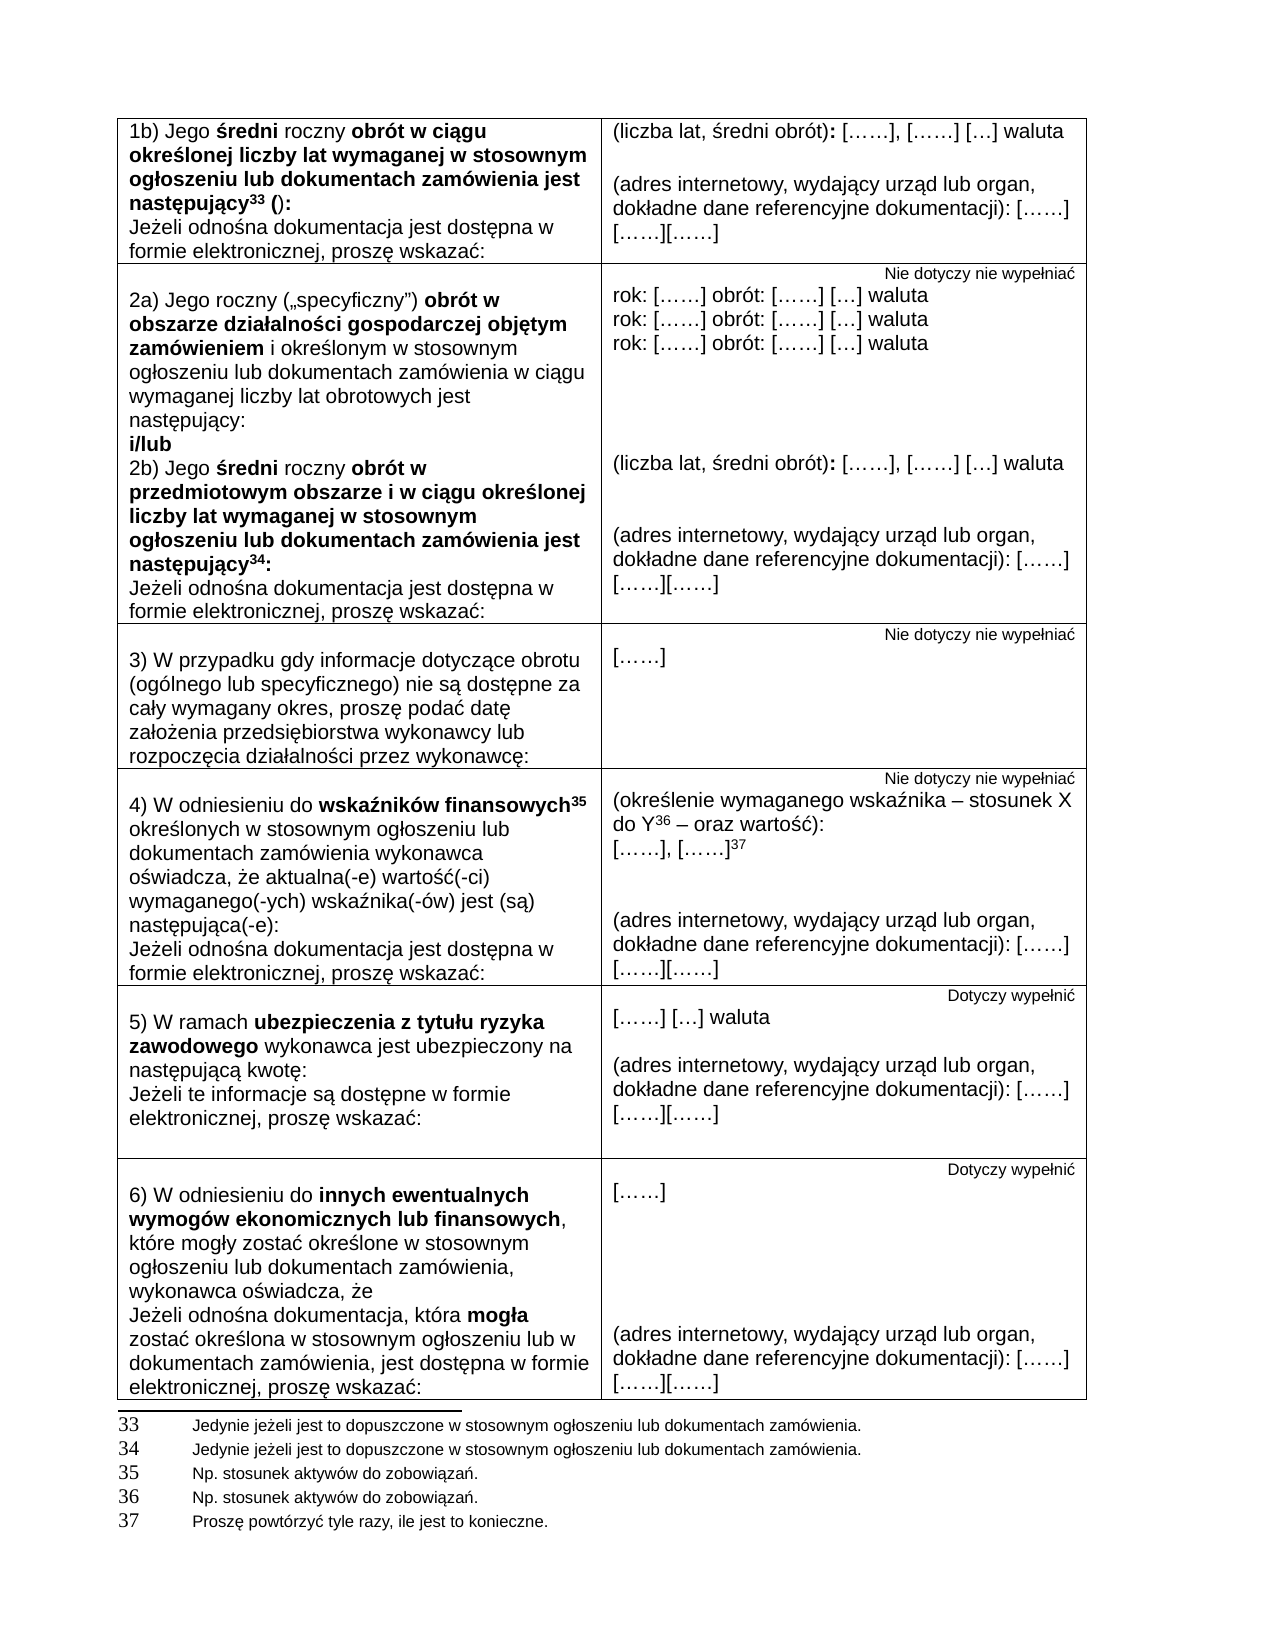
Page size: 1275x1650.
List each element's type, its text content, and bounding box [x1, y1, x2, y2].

table_cell 4) W odniesieniu do wskaźników finansowych określonych w stosownym ogłoszeniu lub dokumentach zamówienia wykonawca oświadcza, że aktualna(-e) wartość(-ci) wymaganego(-ych) wskaźnika(-ów) jest (są) następująca(-e): Jeżeli odnośna dokumentacja jest dostępna w formie elektronicznej, proszę wskazać: [118, 769, 601, 985]
table_cell Nie dotyczy nie wypełniać rok: [……] obrót: [……] […] waluta rok: [……] obrót: [……] […] waluta rok: [……] obrót: [……] […] waluta (liczba lat, średni obrót): [……], [……] […] waluta (adres internetowy, wydający urząd lub organ, dokładne dane referencyjne dokumentacji): [……][……][……] [602, 264, 1086, 623]
table_cell 5) W ramach ubezpieczenia z tytułu ryzyka zawodowego wykonawca jest ubezpieczony na następującą kwotę: Jeżeli te informacje są dostępne w formie elektronicznej, proszę wskazać: [118, 986, 601, 1158]
table_cell 6) W odniesieniu do innych ewentualnych wymogów ekonomicznych lub finansowych, które mogły zostać określone w stosownym ogłoszeniu lub dokumentach zamówienia, wykonawca oświadcza, że Jeżeli odnośna dokumentacja, która mogła zostać określona w stosownym ogłoszeniu lub w dokumentach zamówienia, jest dostępna w formie elektronicznej, proszę wskazać: [118, 1159, 601, 1399]
table_cell 2a) Jego roczny („specyficzny”) obrót w obszarze działalności gospodarczej objętym zamówieniem i określonym w stosownym ogłoszeniu lub dokumentach zamówienia w ciągu wymaganej liczby lat obrotowych jest następujący: i/lub 2b) Jego średni roczny obrót w przedmiotowym obszarze i w ciągu określonej liczby lat wymaganej w stosownym ogłoszeniu lub dokumentach zamówienia jest następujący: Jeżeli odnośna dokumentacja jest dostępna w formie elektronicznej, proszę wskazać: [118, 264, 601, 623]
table_cell Nie dotyczy nie wypełniać (określenie wymaganego wskaźnika – stosunek X do Y – oraz wartość): [……], [……] (adres internetowy, wydający urząd lub organ, dokładne dane referencyjne dokumentacji): [……][……][……] [602, 769, 1086, 985]
table_cell 3) W przypadku gdy informacje dotyczące obrotu (ogólnego lub specyficznego) nie są dostępne za cały wymagany okres, proszę podać datę założenia przedsiębiorstwa wykonawcy lub rozpoczęcia działalności przez wykonawcę: [118, 624, 601, 768]
table_cell Nie dotyczy nie wypełniać [……] [602, 624, 1086, 768]
table_cell Dotyczy wypełnić [……] […] waluta (adres internetowy, wydający urząd lub organ, dokładne dane referencyjne dokumentacji): [……][……][……] [602, 986, 1086, 1158]
table_cell Dotyczy wypełnić [……] (adres internetowy, wydający urząd lub organ, dokładne dane referencyjne dokumentacji): [……][……][……] [602, 1159, 1086, 1399]
table_cell (liczba lat, średni obrót): [……], [……] […] waluta (adres internetowy, wydający urząd lub organ, dokładne dane referencyjne dokumentacji): [……][……][……] [602, 119, 1086, 263]
table_cell 1b) Jego średni roczny obrót w ciągu określonej liczby lat wymaganej w stosownym ogłoszeniu lub dokumentach zamówienia jest następujący (): Jeżeli odnośna dokumentacja jest dostępna w formie elektronicznej, proszę wskazać: [118, 119, 601, 263]
